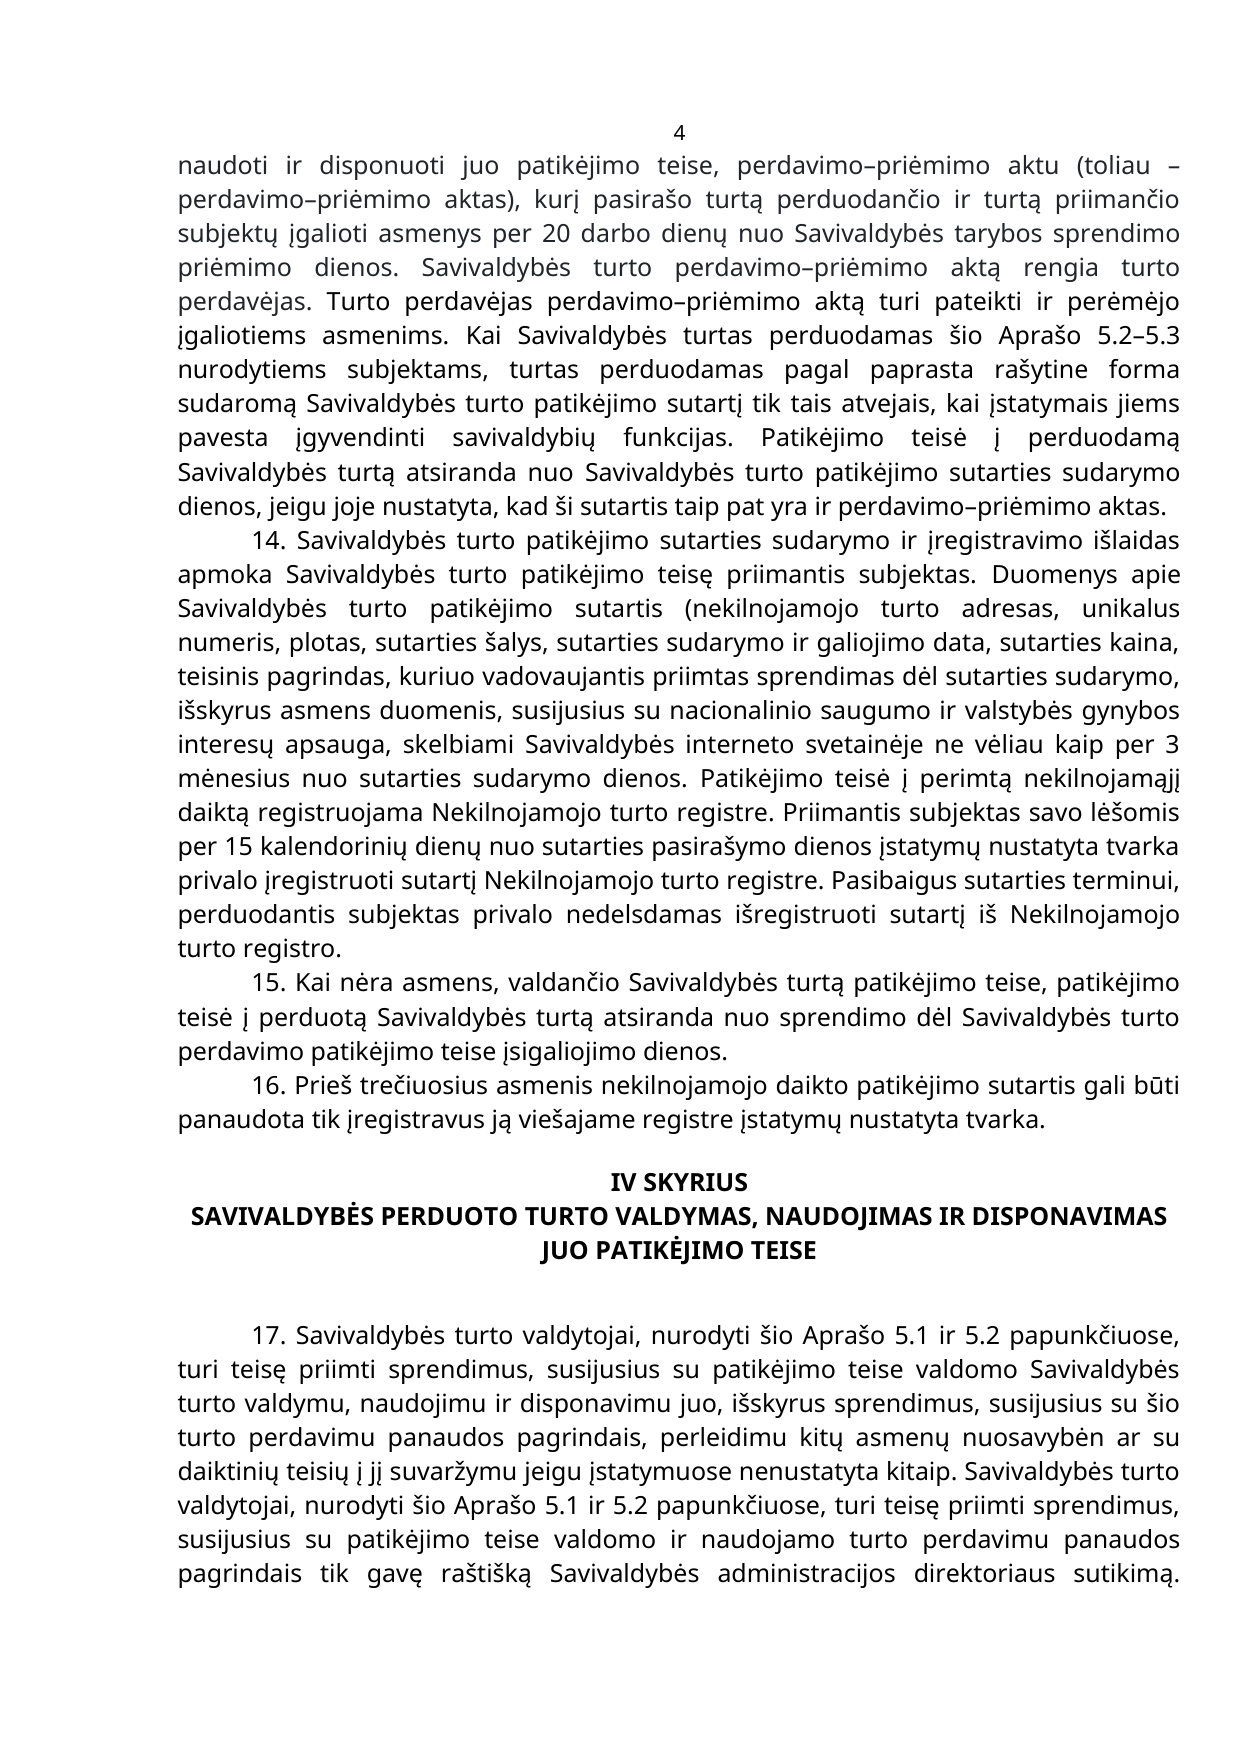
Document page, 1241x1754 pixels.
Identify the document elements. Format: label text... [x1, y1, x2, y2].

text IV SKYRIUS [177, 1164, 1181, 1198]
text SAVIVALDYBĖS PERDUOTO TURTO VALDYMAS, NAUDOJIMAS IR DISPONAVIMAS JUO PATIKĖJIMO TEISE [177, 1198, 1181, 1266]
text 17. Savivaldybės turto valdytojai, nurodyti šio Aprašo 5.1 ir 5.2 papunkčiuose, turi teisę priimti sprendimus, susijusius su patikėjimo teise valdomo Savivaldybės turto valdymu, naudojimu ir disponavimu juo, išskyrus sprendimus, susijusius su šio turto perdavimu panaudos pagrindais, perleidimu kitų asmenų nuosavybėn ar su daiktinių teisių į jį suvaržymu jeigu įstatymuose nenustatyta kitaip. Savivaldybės turto valdytojai, nurodyti šio Aprašo 5.1 ir 5.2 papunkčiuose, turi teisę priimti sprendimus, susijusius su patikėjimo teise valdomo ir naudojamo turto perdavimu panaudos pagrindais tik gavę raštišką Savivaldybės administracijos direktoriaus sutikimą. [177, 1317, 1181, 1590]
text 14. Savivaldybės turto patikėjimo sutarties sudarymo ir įregistravimo išlaidas apmoka Savivaldybės turto patikėjimo teisę priimantis subjektas. Duomenys apie Savivaldybės turto patikėjimo sutartis (nekilnojamojo turto adresas, unikalus numeris, plotas, sutarties šalys, sutarties sudarymo ir galiojimo data, sutarties kaina, teisinis pagrindas, kuriuo vadovaujantis priimtas sprendimas dėl sutarties sudarymo, išskyrus asmens duomenis, susijusius su nacionalinio saugumo ir valstybės gynybos interesų apsauga, skelbiami Savivaldybės interneto svetainėje ne vėliau kaip per 3 mėnesius nuo sutarties sudarymo dienos. Patikėjimo teisė į perimtą nekilnojamąjį daiktą registruojama Nekilnojamojo turto registre. Priimantis subjektas savo lėšomis per 15 kalendorinių dienų nuo sutarties pasirašymo dienos įstatymų nustatyta tvarka privalo įregistruoti sutartį Nekilnojamojo turto registre. Pasibaigus sutarties terminui, perduodantis subjektas privalo nedelsdamas išregistruoti sutartį iš Nekilnojamojo turto registro. [177, 522, 1181, 965]
text 16. Prieš trečiuosius asmenis nekilnojamojo daikto patikėjimo sutartis gali būti panaudota tik įregistravus ją viešajame registre įstatymų nustatyta tvarka. [177, 1067, 1181, 1135]
text 15. Kai nėra asmens, valdančio Savivaldybės turtą patikėjimo teise, patikėjimo teisė į perduotą Savivaldybės turtą atsiranda nuo sprendimo dėl Savivaldybės turto perdavimo patikėjimo teise įsigaliojimo dienos. [177, 965, 1181, 1067]
text naudoti ir disponuoti juo patikėjimo teise, perdavimo–priėmimo aktu (toliau – perdavimo–priėmimo aktas), kurį pasirašo turtą perduodančio ir turtą priimančio subjektų įgalioti asmenys per 20 darbo dienų nuo Savivaldybės tarybos sprendimo priėmimo dienos. Savivaldybės turto perdavimo–priėmimo aktą rengia turto perdavėjas. Turto perdavėjas perdavimo–priėmimo aktą turi pateikti ir perėmėjo įgaliotiems asmenims. Kai Savivaldybės turtas perduodamas šio Aprašo 5.2–5.3 nurodytiems subjektams, turtas perduodamas pagal paprasta rašytine forma sudaromą Savivaldybės turto patikėjimo sutartį tik tais atvejais, kai įstatymais jiems pavesta įgyvendinti savivaldybių funkcijas. Patikėjimo teisė į perduodamą Savivaldybės turtą atsiranda nuo Savivaldybės turto patikėjimo sutarties sudarymo dienos, jeigu joje nustatyta, kad ši sutartis taip pat yra ir perdavimo–priėmimo aktas. [177, 148, 1181, 522]
